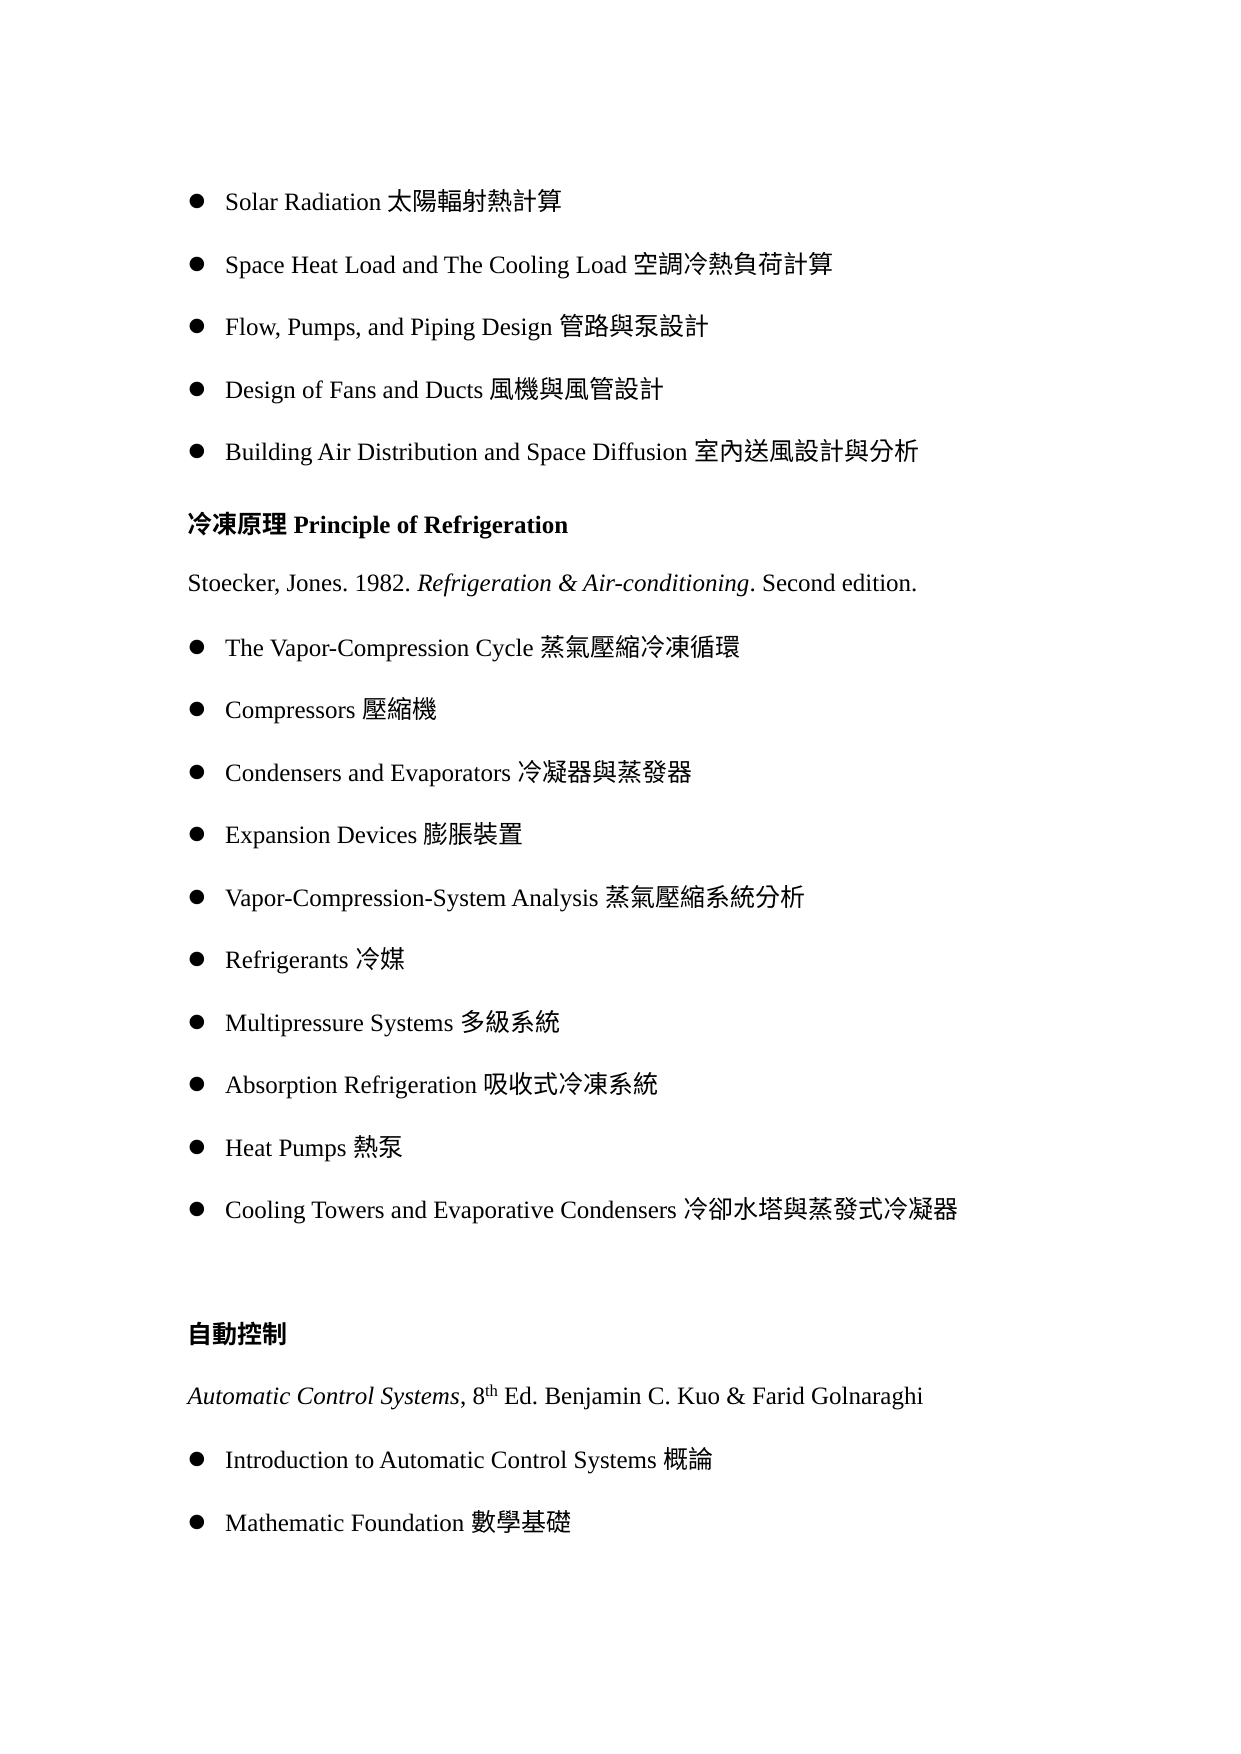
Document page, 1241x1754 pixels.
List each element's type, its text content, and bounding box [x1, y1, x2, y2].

list Heat Pumps 熱泵 [187, 1103, 1053, 1166]
list Design of Fans and Ducts 風機與風管設計 [187, 346, 1053, 408]
list Solar Radiation 太陽輻射熱計算 [187, 158, 1053, 221]
text Automatic Control Systems, 8th Ed. Benjamin C. Kuo & Farid Golnaraghi [187, 1353, 1053, 1416]
list Cooling Towers and Evaporative Condensers 冷卻水塔與蒸發式冷凝器 [187, 1166, 1053, 1228]
text Stoecker, Jones. 1982. Refrigeration & Air-conditioning. Second edition. [187, 541, 1053, 603]
text 自動控制 [187, 1291, 1053, 1353]
list Multipressure Systems 多級系統 [187, 978, 1053, 1041]
list Condensers and Evaporators 冷凝器與蒸發器 [187, 728, 1053, 791]
list Refrigerants 冷媒 [187, 916, 1053, 978]
list The Vapor-Compression Cycle 蒸氣壓縮冷凍循環 [187, 603, 1053, 666]
list Space Heat Load and The Cooling Load 空調冷熱負荷計算 [187, 221, 1053, 283]
text 冷凍原理 Principle of Refrigeration [187, 505, 1053, 541]
list Absorption Refrigeration 吸收式冷凍系統 [187, 1041, 1053, 1103]
list Building Air Distribution and Space Diffusion 室內送風設計與分析 [187, 408, 1053, 471]
list Compressors 壓縮機 [187, 666, 1053, 728]
list Introduction to Automatic Control Systems 概論 [187, 1416, 1053, 1478]
list Vapor-Compression-System Analysis 蒸氣壓縮系統分析 [187, 853, 1053, 916]
list Flow, Pumps, and Piping Design 管路與泵設計 [187, 283, 1053, 346]
list Mathematic Foundation 數學基礎 [187, 1478, 1053, 1541]
list Expansion Devices 膨脹裝置 [187, 791, 1053, 853]
